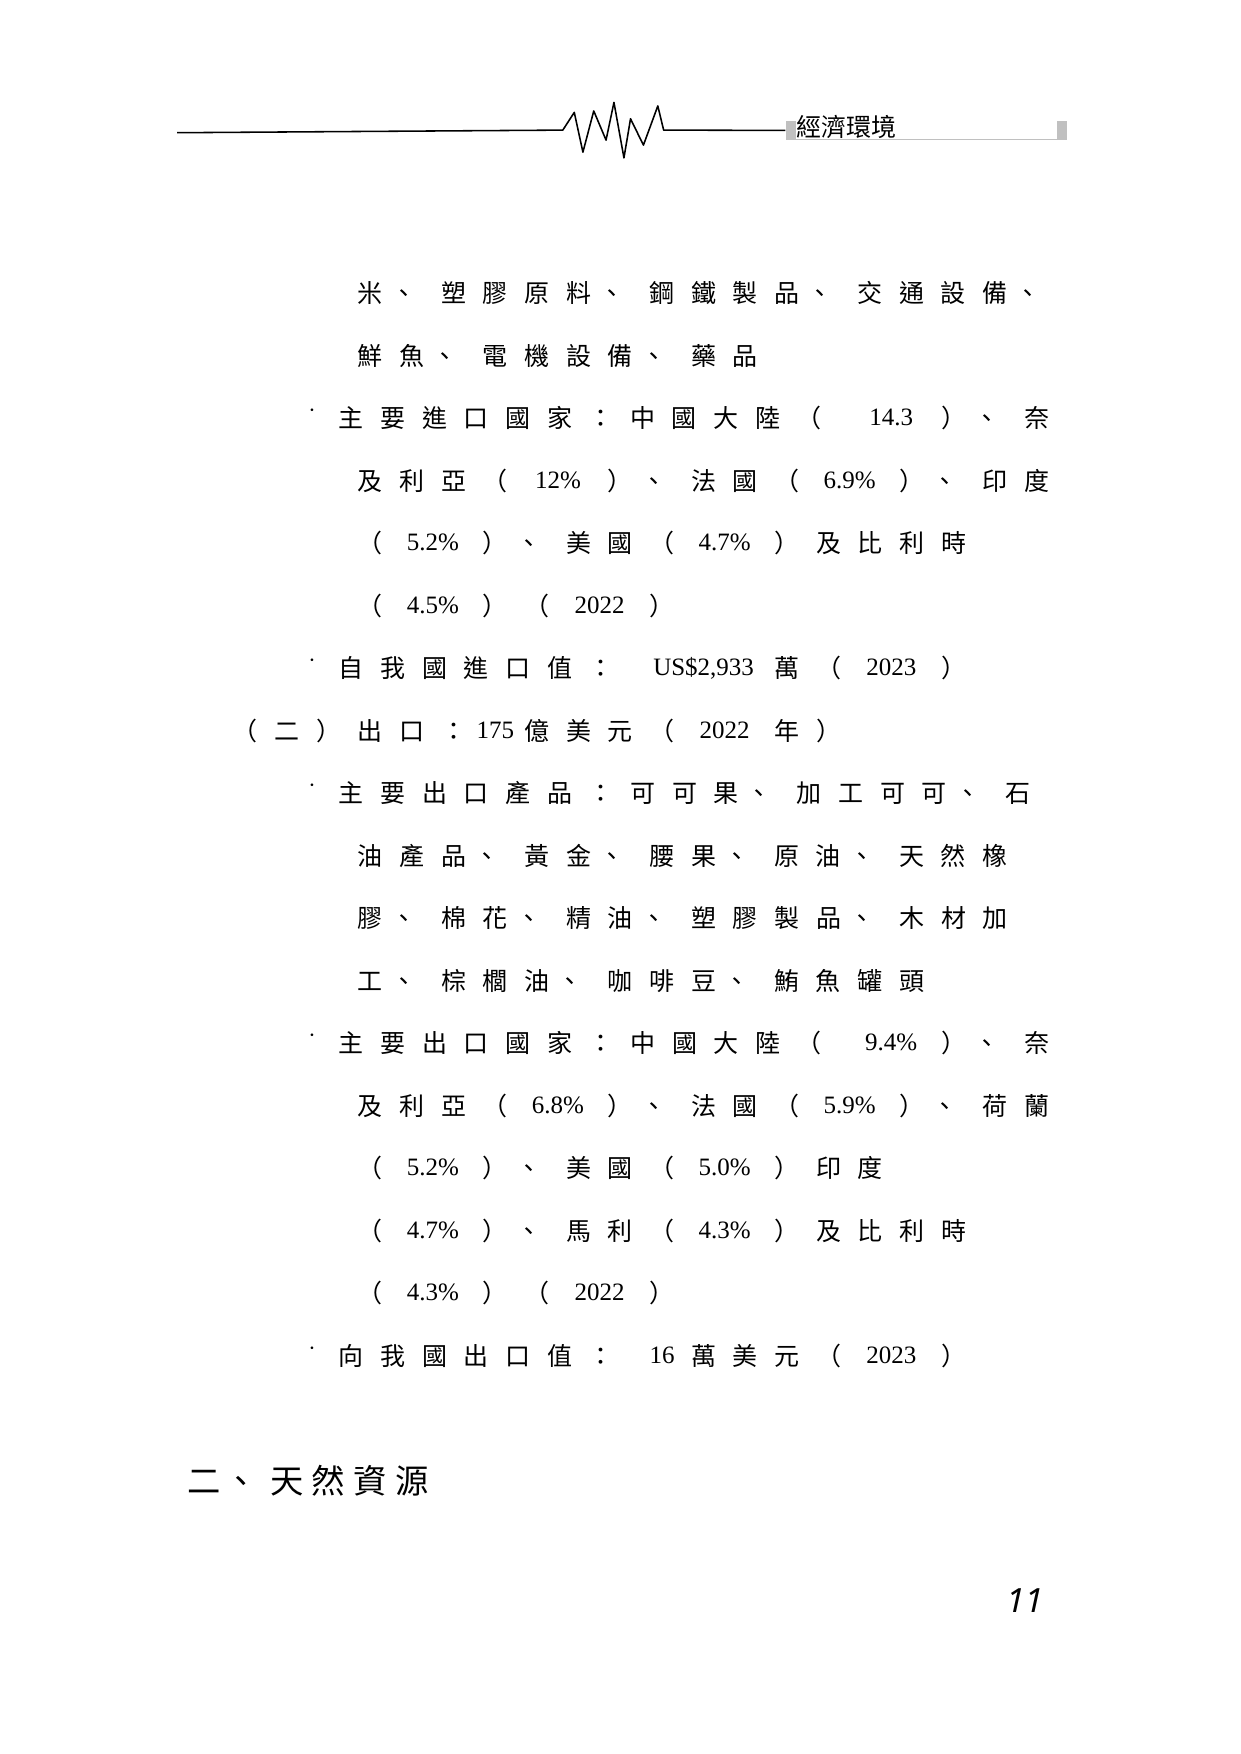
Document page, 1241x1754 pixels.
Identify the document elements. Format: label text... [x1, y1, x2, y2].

text （二）出口：175億美元（2022年） [207, 688, 1058, 750]
text ˙ 向我國出口值：16萬美元（2023） [281, 1313, 1058, 1375]
text ˙ 自我國進口值：US$2,933萬（2023） [281, 625, 1058, 688]
text ˙ 主要出口產品：可可果、加工可可、石油產品、黃金、腰果、原油、天然橡膠、棉花、精油、塑膠製品、木材加工、棕櫚油、咖啡豆、鮪魚罐頭 [281, 750, 1058, 1000]
text 二、天然資源 [183, 1438, 1058, 1500]
text 米、塑膠原料、鋼鐵製品、交通設備、鮮魚、電機設備、藥品 [281, 250, 1058, 375]
text ˙ 主要進口國家：中國大陸（14.3）、奈及利亞（12%）、法國（6.9%）、印度（5.2%）、美國（4.7%）及比利時（4.5%）（2022） [281, 375, 1058, 625]
text ˙ 主要出口國家：中國大陸（9.4%）、奈及利亞（6.8%）、法國（5.9%）、荷蘭（5.2%）、美國（5.0%）印度（4.7%）、馬利（4.3%）及比利時（4.3%）（2022） [281, 1000, 1058, 1313]
